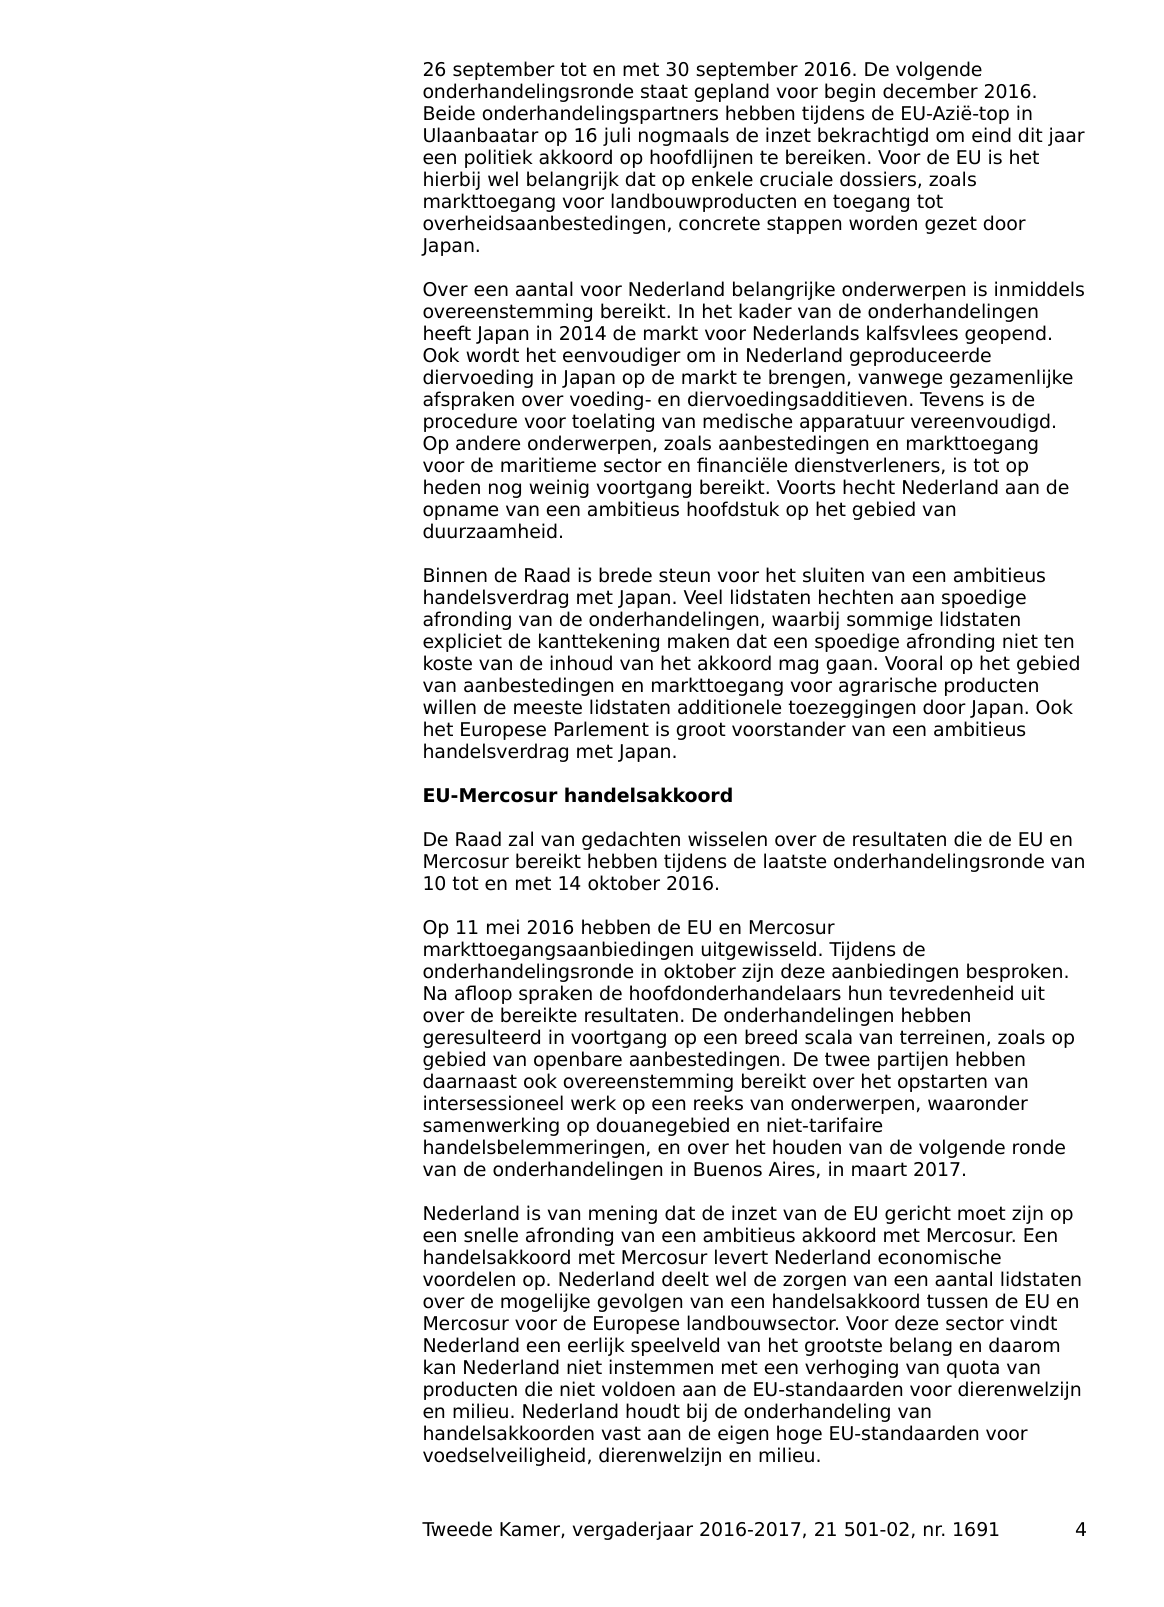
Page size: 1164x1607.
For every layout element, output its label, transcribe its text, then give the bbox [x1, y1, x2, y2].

subtitle EU-Mercosur handelsakkoord [422, 785, 1087, 807]
text De Raad zal van gedachten wisselen over de resultaten die de EU en Mercosur bereikt hebben tijdens de laatste onderhandelingsronde van 10 tot en met 14 oktober 2016. [422, 829, 1087, 895]
text 26 september tot en met 30 september 2016. De volgende onderhandelingsronde staat gepland voor begin december 2016. Beide onderhandelingspartners hebben tijdens de EU-Azië-top in Ulaanbaatar op 16 juli nogmaals de inzet bekrachtigd om eind dit jaar een politiek akkoord op hoofdlijnen te bereiken. Voor de EU is het hierbij wel belangrijk dat op enkele cruciale dossiers, zoals markttoegang voor landbouwproducten en toegang tot overheidsaanbestedingen, concrete stappen worden gezet door Japan. [422, 59, 1087, 257]
text Binnen de Raad is brede steun voor het sluiten van een ambitieus handelsverdrag met Japan. Veel lidstaten hechten aan spoedige afronding van de onderhandelingen, waarbij sommige lidstaten expliciet de kanttekening maken dat een spoedige afronding niet ten koste van de inhoud van het akkoord mag gaan. Vooral op het gebied van aanbestedingen en markttoegang voor agrarische producten willen de meeste lidstaten additionele toezeggingen door Japan. Ook het Europese Parlement is groot voorstander van een ambitieus handelsverdrag met Japan. [422, 565, 1087, 763]
text Op 11 mei 2016 hebben de EU en Mercosur markttoegangsaanbiedingen uitgewisseld. Tijdens de onderhandelingsronde in oktober zijn deze aanbiedingen besproken. Na afloop spraken de hoofdonderhandelaars hun tevredenheid uit over de bereikte resultaten. De onderhandelingen hebben geresulteerd in voortgang op een breed scala van terreinen, zoals op gebied van openbare aanbestedingen. De twee partijen hebben daarnaast ook overeenstemming bereikt over het opstarten van intersessioneel werk op een reeks van onderwerpen, waaronder samenwerking op douanegebied en niet-tarifaire handelsbelemmeringen, en over het houden van de volgende ronde van de onderhandelingen in Buenos Aires, in maart 2017. [422, 917, 1087, 1181]
text Over een aantal voor Nederland belangrijke onderwerpen is inmiddels overeenstemming bereikt. In het kader van de onderhandelingen heeft Japan in 2014 de markt voor Nederlands kalfsvlees geopend. Ook wordt het eenvoudiger om in Nederland geproduceerde diervoeding in Japan op de markt te brengen, vanwege gezamenlijke afspraken over voeding- en diervoedingsadditieven. Tevens is de procedure voor toelating van medische apparatuur vereenvoudigd. Op andere onderwerpen, zoals aanbestedingen en markttoegang voor de maritieme sector en financiële dienstverleners, is tot op heden nog weinig voortgang bereikt. Voorts hecht Nederland aan de opname van een ambitieus hoofdstuk op het gebied van duurzaamheid. [422, 279, 1087, 543]
text Nederland is van mening dat de inzet van de EU gericht moet zijn op een snelle afronding van een ambitieus akkoord met Mercosur. Een handelsakkoord met Mercosur levert Nederland economische voordelen op. Nederland deelt wel de zorgen van een aantal lidstaten over de mogelijke gevolgen van een handelsakkoord tussen de EU en Mercosur voor de Europese landbouwsector. Voor deze sector vindt Nederland een eerlijk speelveld van het grootste belang en daarom kan Nederland niet instemmen met een verhoging van quota van producten die niet voldoen aan de EU-standaarden voor dierenwelzijn en milieu. Nederland houdt bij de onderhandeling van handelsakkoorden vast aan de eigen hoge EU-standaarden voor voedselveiligheid, dierenwelzijn en milieu. [422, 1203, 1087, 1467]
